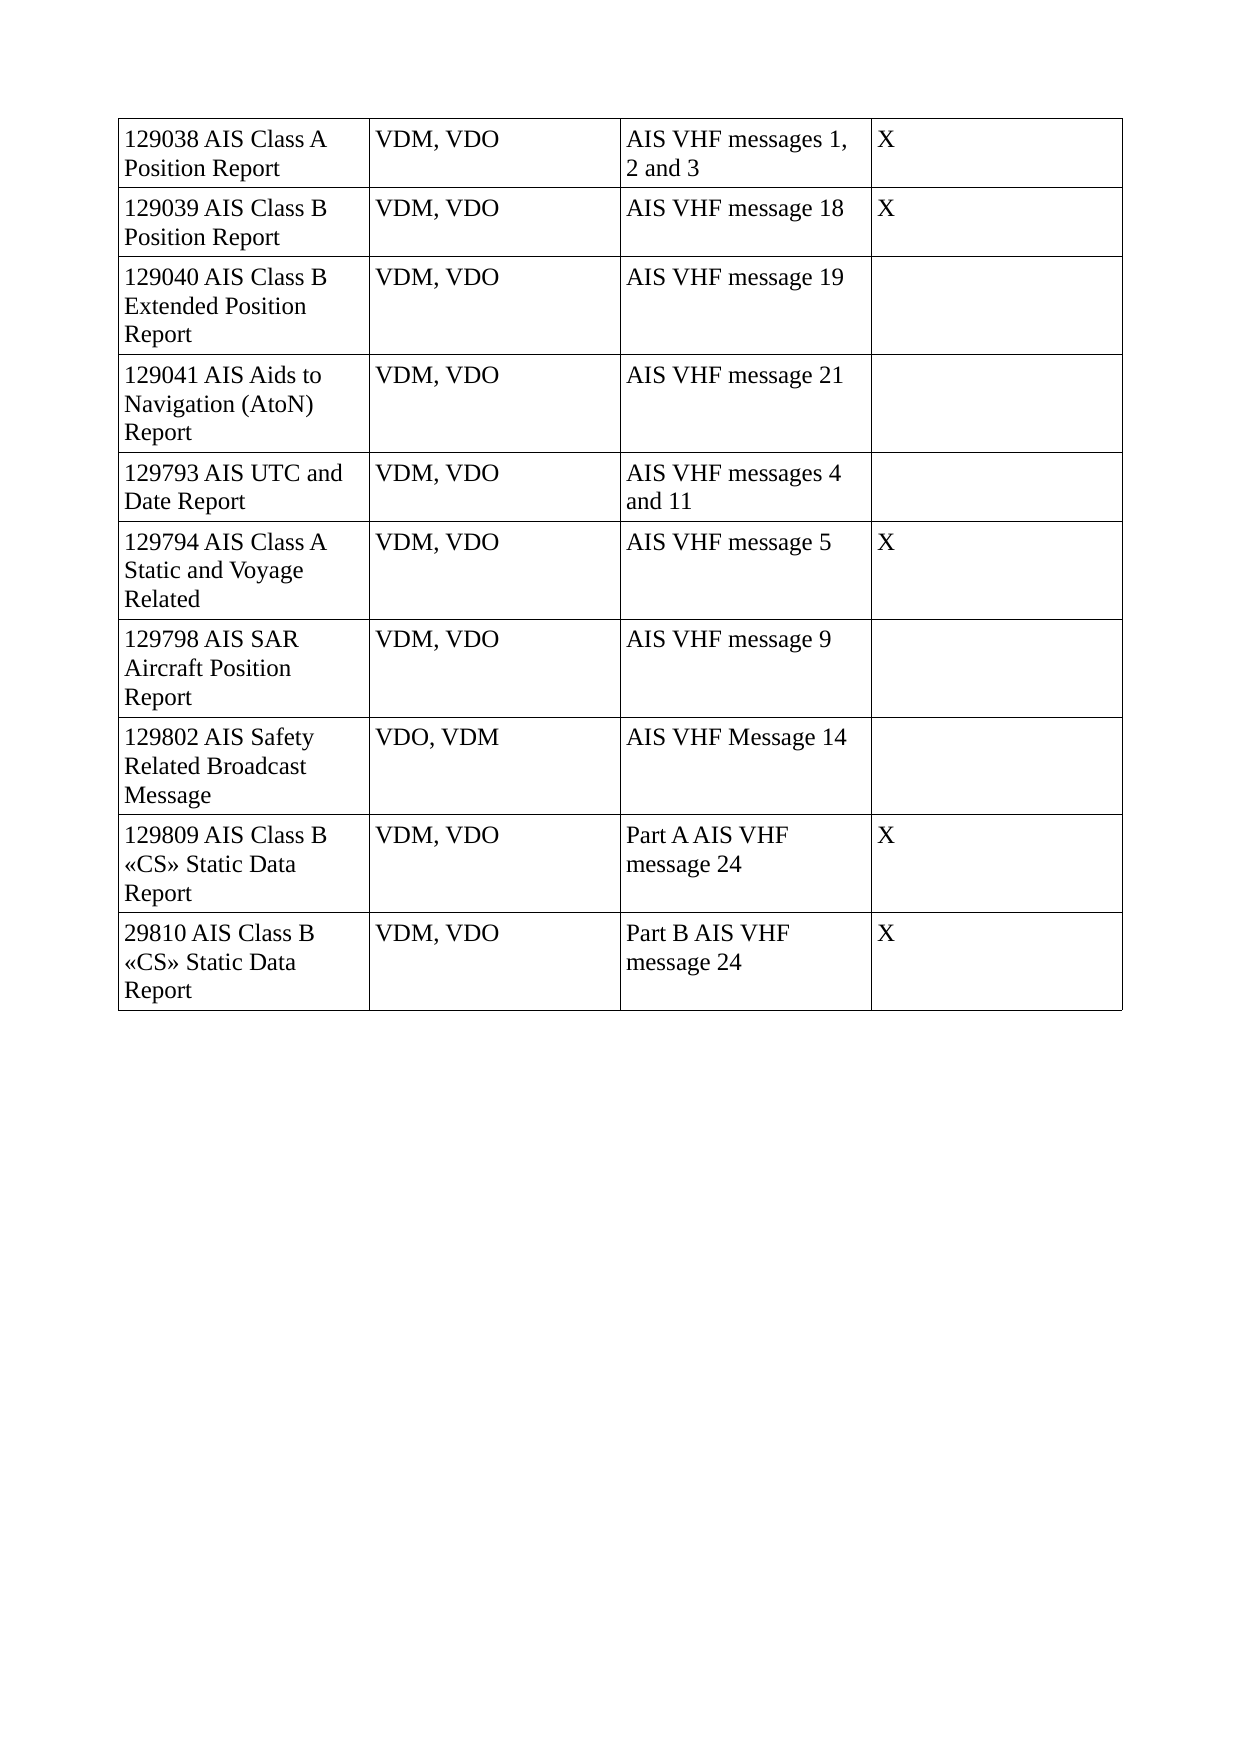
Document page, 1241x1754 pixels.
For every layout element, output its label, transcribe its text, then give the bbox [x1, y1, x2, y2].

table_cell VDM, VDO [370, 522, 620, 619]
table_cell VDM, VDO [370, 355, 620, 452]
table_cell 29810 AIS Class B «CS» Static Data Report [119, 913, 369, 1010]
table_cell [872, 257, 1122, 354]
table_cell AIS VHF messages 4 and 11 [621, 453, 871, 521]
table_cell AIS VHF message 19 [621, 257, 871, 354]
table_cell [872, 453, 1122, 521]
table_cell [872, 718, 1122, 814]
table_cell X [872, 188, 1122, 256]
table_cell [872, 620, 1122, 717]
table_cell VDM, VDO [370, 815, 620, 912]
table_cell X [872, 119, 1122, 187]
table_cell AIS VHF messages 1, 2 and 3 [621, 119, 871, 187]
table_cell 129798 AIS SAR Aircraft Position Report [119, 620, 369, 717]
table_cell VDM, VDO [370, 620, 620, 717]
table_cell 129040 AIS Class B Extended Position Report [119, 257, 369, 354]
table_cell VDM, VDO [370, 119, 620, 187]
table_cell X [872, 913, 1122, 1010]
table_cell 129041 AIS Aids to Navigation (AtoN) Report [119, 355, 369, 452]
table_cell VDM, VDO [370, 913, 620, 1010]
table_cell AIS VHF Message 14 [621, 718, 871, 814]
table_cell 129793 AIS UTC and Date Report [119, 453, 369, 521]
table_cell AIS VHF message 5 [621, 522, 871, 619]
table_cell VDM, VDO [370, 453, 620, 521]
table_cell 129794 AIS Class A Static and Voyage Related [119, 522, 369, 619]
table_cell X [872, 522, 1122, 619]
table_cell Part B AIS VHF message 24 [621, 913, 871, 1010]
table_cell 129809 AIS Class B «CS» Static Data Report [119, 815, 369, 912]
table_cell VDO, VDM [370, 718, 620, 814]
table_cell 129039 AIS Class B Position Report [119, 188, 369, 256]
table_cell [872, 355, 1122, 452]
table_cell AIS VHF message 9 [621, 620, 871, 717]
table_cell 129038 AIS Class A Position Report [119, 119, 369, 187]
table_cell VDM, VDO [370, 188, 620, 256]
table_cell VDM, VDO [370, 257, 620, 354]
table_cell AIS VHF message 21 [621, 355, 871, 452]
table_cell AIS VHF message 18 [621, 188, 871, 256]
table_cell X [872, 815, 1122, 912]
table_cell 129802 AIS Safety Related Broadcast Message [119, 718, 369, 814]
table_cell Part A AIS VHF message 24 [621, 815, 871, 912]
